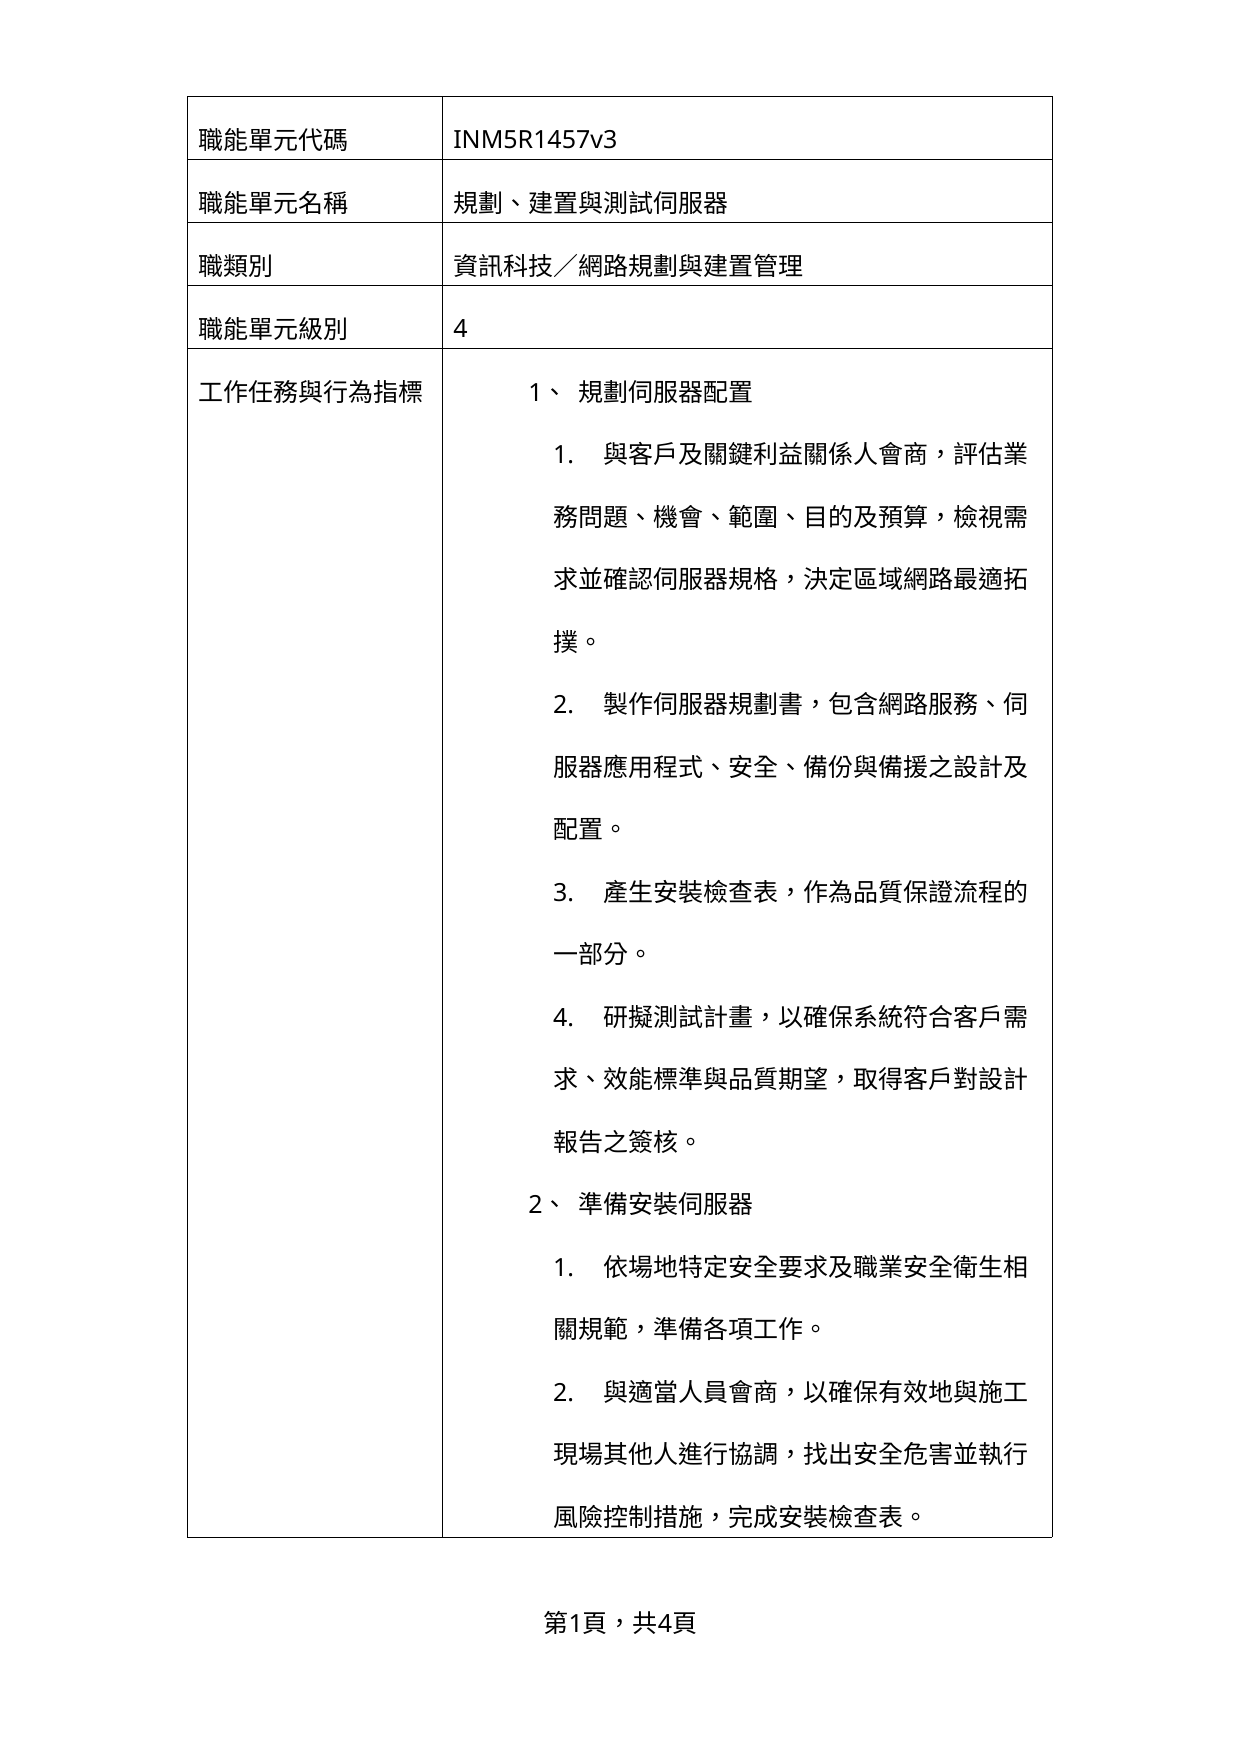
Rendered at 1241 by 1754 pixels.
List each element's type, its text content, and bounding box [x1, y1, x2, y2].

table_cell 規劃伺服器配置 與客戶及關鍵利益關係人會商，評估業務問題、機會、範圍、目的及預算，檢視需求並確認伺服器規格，決定區域網路最適拓撲。 製作伺服器規劃書，包含網路服務、伺服器應用程式、安全、備份與備援之設計及配置。 產生安裝檢查表，作為品質保證流程的一部分。 研擬測試計畫，以確保系統符合客戶需求、效能標準與品質期望，取得客戶對設計報告之簽核。 準備安裝伺服器 依場地特定安全要求及職業安全衛生相關規範，準備各項工作。 與適當人員會商，以確保有效地與施工現場其他人進行協調，找出安全危害並執行風險控制措施，完成安裝檢查表。 將現場資料備份，以準備進行安裝，並記錄資料備份。 依照規劃建置與配置伺服器 依照伺服器規劃書，並使用安裝檢查表，以安裝網路作業系統與額外工具或第三方應用軟體。 更新與修補作業系統與應用程式，配置網路服務與應用程式，執行安全規劃，並配置更新服務，以自動更新作業系統與應用程式，確保網路維持最高安全與可靠性。 將現場資料還原（restore）到新伺服器上。 測試與調整伺服器 根據測試計畫，對照客戶規格及需求，測試伺服器基準值，並分析測試紀錄報告，視需要進行調整。 運用疑難排除工具與技術，診斷並修正伺服器問題。 測試修正問題所需之變更或新增項目。 依照規格驗證變更或新增項目，並完成作業變更紀錄。 進行發生災害演練，啟動復原（recover）能力，確認執行備份與還原方法。 [443, 349, 1052, 1536]
table_cell 規劃、建置與測試伺服器 [443, 160, 1052, 222]
table_cell 4 [443, 286, 1052, 348]
table_cell 工作任務與行為指標 [188, 349, 442, 1536]
table_header 職能單元代碼 [188, 97, 442, 159]
table_cell 職能單元名稱 [188, 160, 442, 222]
table_cell 職類別 [188, 223, 442, 285]
table_header INM5R1457v3 [443, 97, 1052, 159]
table_cell 資訊科技／網路規劃與建置管理 [443, 223, 1052, 285]
table_cell 職能單元級別 [188, 286, 442, 348]
